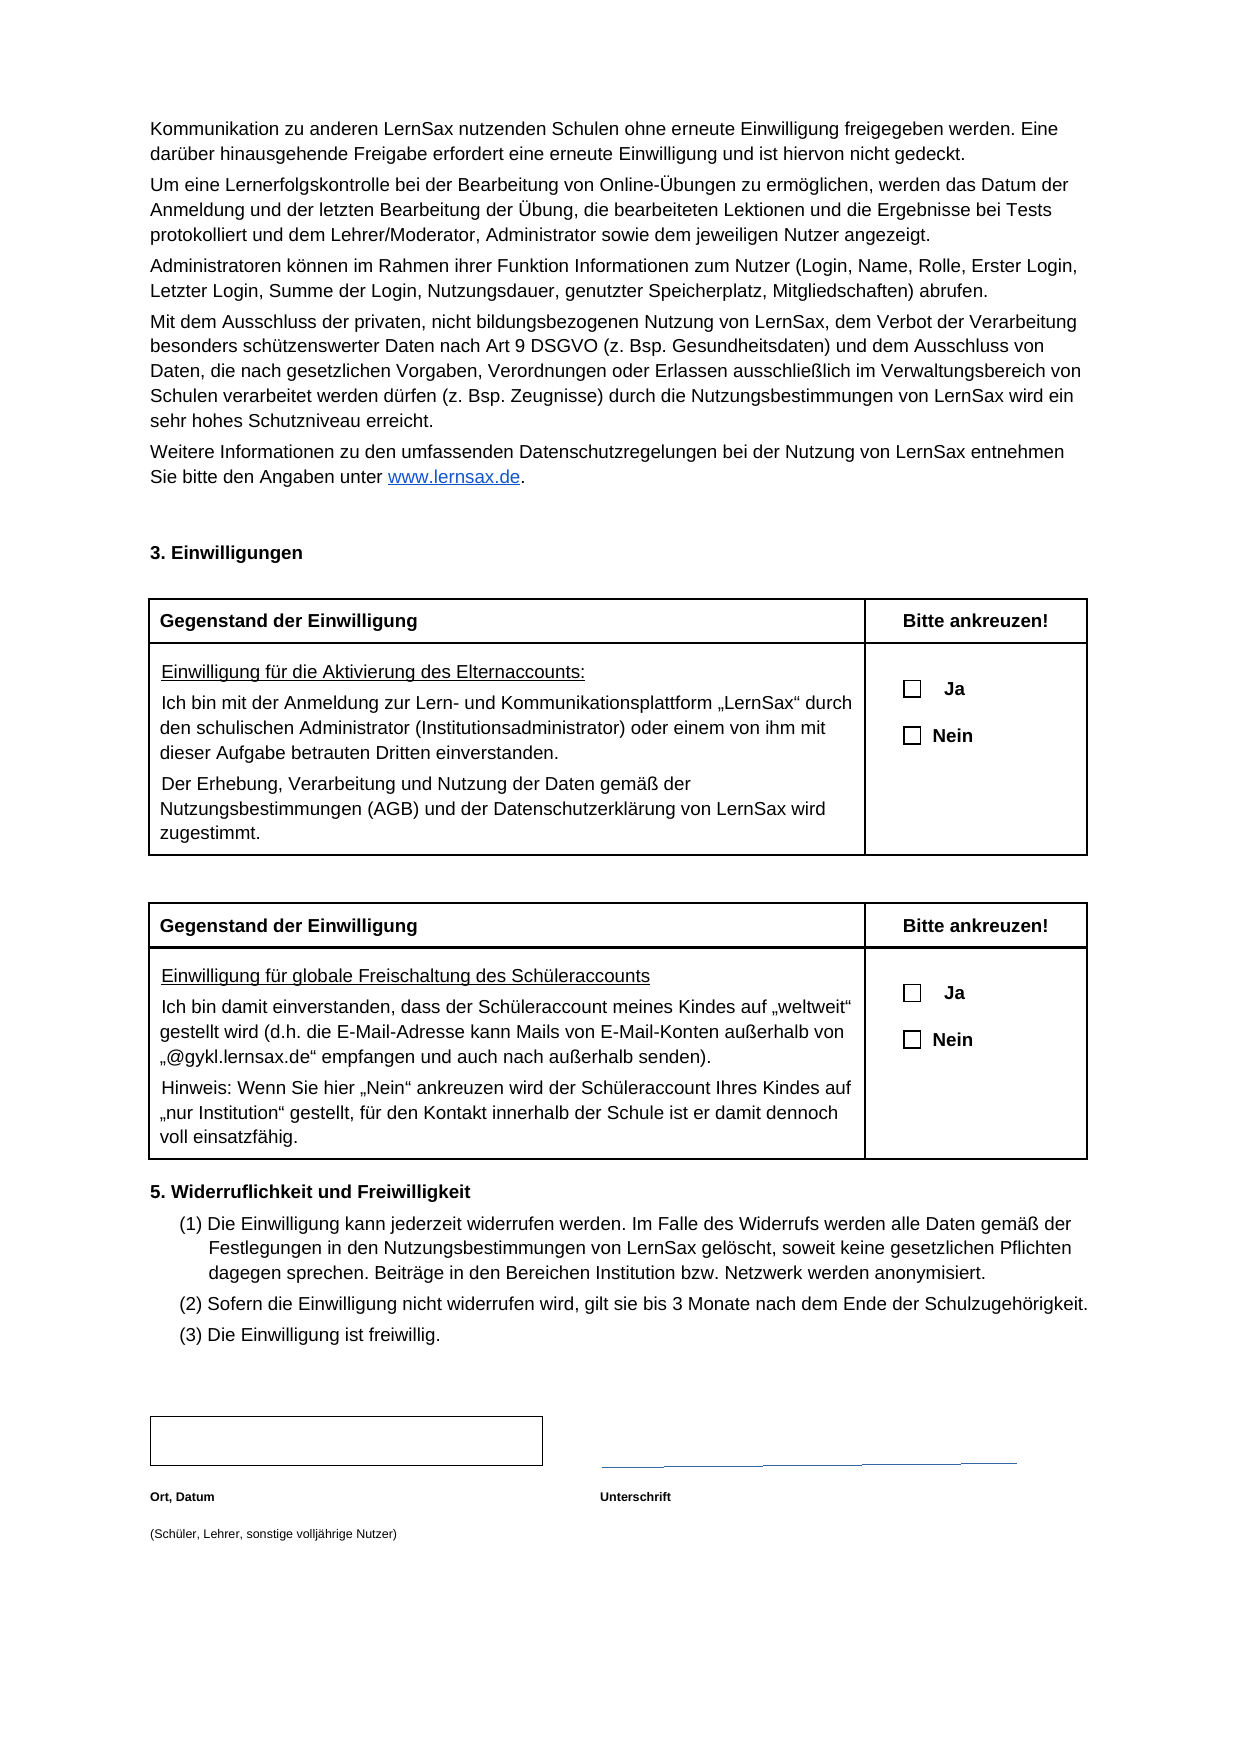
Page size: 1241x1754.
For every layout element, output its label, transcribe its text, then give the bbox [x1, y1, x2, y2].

text (1) Die Einwilligung kann jederzeit widerrufen werden. Im Falle des Widerrufs werden alle Daten gemäß der Festlegungen in den Nutzungsbestimmungen von LernSax gelöscht, soweit keine gesetzlichen Pflichten dagegen sprechen. Beiträge in den Bereichen Institution bzw. Netzwerk werden anonymisiert. [179, 1212, 1090, 1283]
text 5. Widerruflichkeit und Freiwilligkeit [150, 1181, 1090, 1203]
text Kommunikation zu anderen LernSax nutzenden Schulen ohne erneute Einwilligung freigegeben werden. Eine darüber hinausgehende Freigabe erfordert eine erneute Einwilligung und ist hiervon nicht gedeckt. [150, 118, 1090, 164]
table_header Bitte ankreuzen! [866, 600, 1086, 642]
text (Schüler, Lehrer, sonstige volljährige Nutzer) [150, 1527, 1090, 1541]
table_header Gegenstand der Einwilligung [150, 904, 864, 946]
text (3) Die Einwilligung ist freiwillig. [179, 1324, 1090, 1346]
table_cell Ja Nein [866, 949, 1086, 1158]
text Mit dem Ausschluss der privaten, nicht bildungsbezogenen Nutzung von LernSax, dem Verbot der Verarbeitung besonders schützenswerter Daten nach Art 9 DSGVO (z. Bsp. Gesundheitsdaten) und dem Ausschluss von Daten, die nach gesetzlichen Vorgaben, Verordnungen oder Erlassen ausschließlich im Verwaltungsbereich von Schulen verarbeitet werden dürfen (z. Bsp. Zeugnisse) durch die Nutzungsbestimmungen von LernSax wird ein sehr hohes Schutzniveau erreicht. [150, 310, 1090, 431]
text (2) Sofern die Einwilligung nicht widerrufen wird, gilt sie bis 3 Monate nach dem Ende der Schulzugehörigkeit. [179, 1293, 1090, 1314]
table_header Bitte ankreuzen! [866, 904, 1086, 946]
text Ort, Datum Unterschrift [150, 1490, 1090, 1504]
text 3. Einwilligungen [150, 542, 1090, 594]
table_cell Einwilligung für globale Freischaltung des Schüleraccounts Ich bin damit einverstanden, dass der Schüleraccount meines Kindes auf „weltweit“ gestellt wird (d.h. die E-Mail-Adresse kann Mails von E-Mail-Konten außerhalb von „@gykl.lernsax.de“ empfangen und auch nach außerhalb senden). Hinweis: Wenn Sie hier „Nein“ ankreuzen wird der Schüleraccount Ihres Kindes auf „nur Institution“ gestellt, für den Kontakt innerhalb der Schule ist er damit dennoch voll einsatzfähig. [150, 949, 864, 1158]
text Weitere Informationen zu den umfassenden Datenschutzregelungen bei der Nutzung von LernSax entnehmen Sie bitte den Angaben unter www.lernsax.de. [150, 441, 1090, 487]
text Um eine Lernerfolgskontrolle bei der Bearbeitung von Online-Übungen zu ermöglichen, werden das Datum der Anmeldung und der letzten Bearbeitung der Übung, die bearbeiteten Lektionen und die Ergebnisse bei Tests protokolliert und dem Lehrer/Moderator, Administrator sowie dem jeweiligen Nutzer angezeigt. [150, 174, 1090, 245]
table_cell Einwilligung für die Aktivierung des Elternaccounts: Ich bin mit der Anmeldung zur Lern- und Kommunikationsplattform „LernSax“ durch den schulischen Administrator (Institutionsadministrator) oder einem von ihm mit dieser Aufgabe betrauten Dritten einverstanden. Der Erhebung, Verarbeitung und Nutzung der Daten gemäß der Nutzungsbestimmungen (AGB) und der Datenschutzerklärung von LernSax wird zugestimmt. [150, 644, 864, 854]
table_cell Ja Nein [866, 644, 1086, 854]
text Administratoren können im Rahmen ihrer Funktion Informationen zum Nutzer (Login, Name, Rolle, Erster Login, Letzter Login, Summe der Login, Nutzungsdauer, genutzter Speicherplatz, Mitgliedschaften) abrufen. [150, 254, 1090, 301]
table_header Gegenstand der Einwilligung [150, 600, 864, 642]
